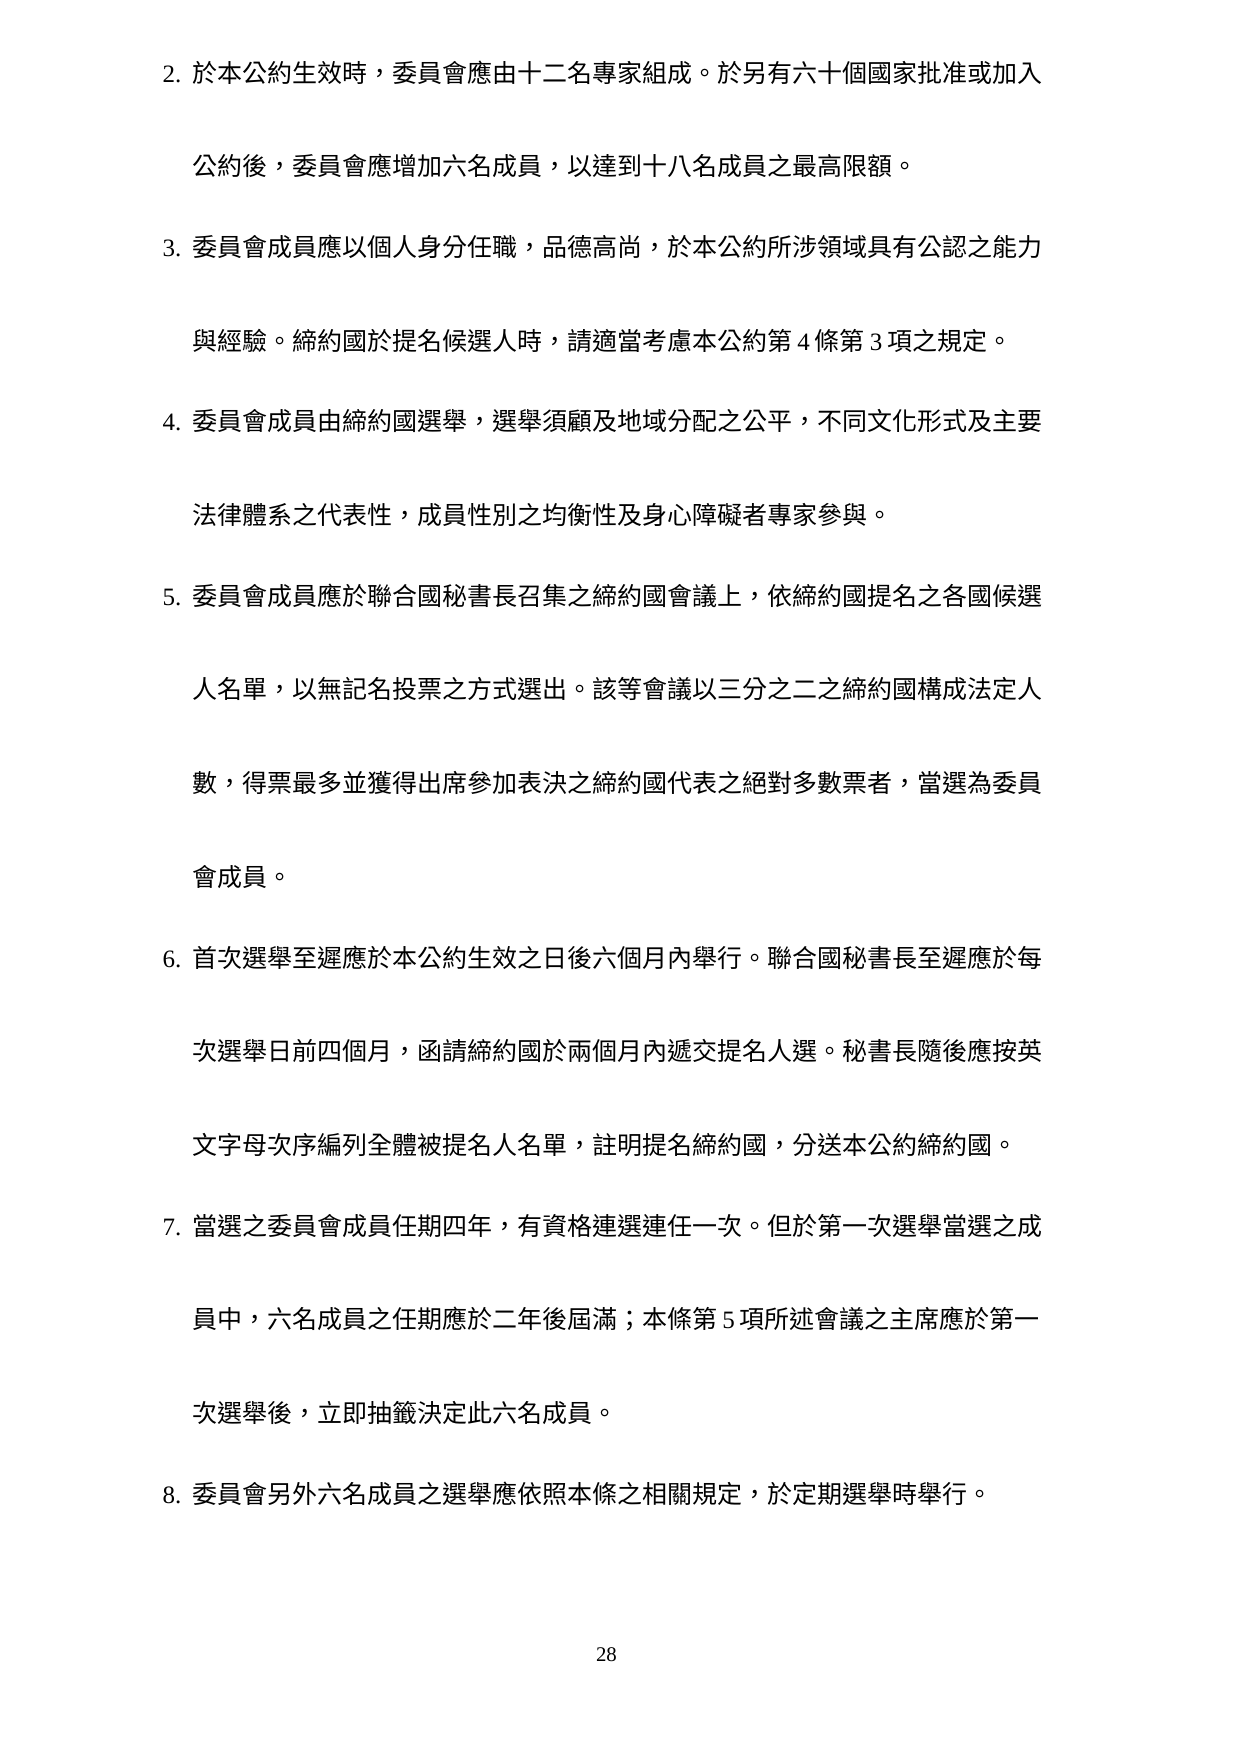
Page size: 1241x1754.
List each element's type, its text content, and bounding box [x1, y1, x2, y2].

list 委員會成員應於聯合國秘書長召集之締約國會議上，依締約國提名之各國候選人名單，以無記名投票之方式選出。該等會議以三分之二之締約國構成法定人數，得票最多並獲得出席參加表決之締約國代表之絕對多數票者，當選為委員會成員。 [162, 553, 1050, 896]
list 委員會成員應以個人身分任職，品德高尚，於本公約所涉領域具有公認之能力與經驗。締約國於提名候選人時，請適當考慮本公約第4條第3項之規定。 [162, 204, 1050, 360]
list 委員會另外六名成員之選舉應依照本條之相關規定，於定期選舉時舉行。 [162, 1451, 1050, 1513]
list 於本公約生效時，委員會應由十二名專家組成。於另有六十個國家批准或加入公約後，委員會應增加六名成員，以達到十八名成員之最高限額。 [162, 29, 1050, 186]
list 首次選舉至遲應於本公約生效之日後六個月內舉行。聯合國秘書長至遲應於每次選舉日前四個月，函請締約國於兩個月內遞交提名人選。秘書長隨後應按英文字母次序編列全體被提名人名單，註明提名締約國，分送本公約締約國。 [162, 914, 1050, 1164]
list 委員會成員由締約國選舉，選舉須顧及地域分配之公平，不同文化形式及主要法律體系之代表性，成員性別之均衡性及身心障礙者專家參與。 [162, 378, 1050, 534]
list 當選之委員會成員任期四年，有資格連選連任一次。但於第一次選舉當選之成員中，六名成員之任期應於二年後屆滿；本條第5項所述會議之主席應於第一次選舉後，立即抽籤決定此六名成員。 [162, 1183, 1050, 1433]
